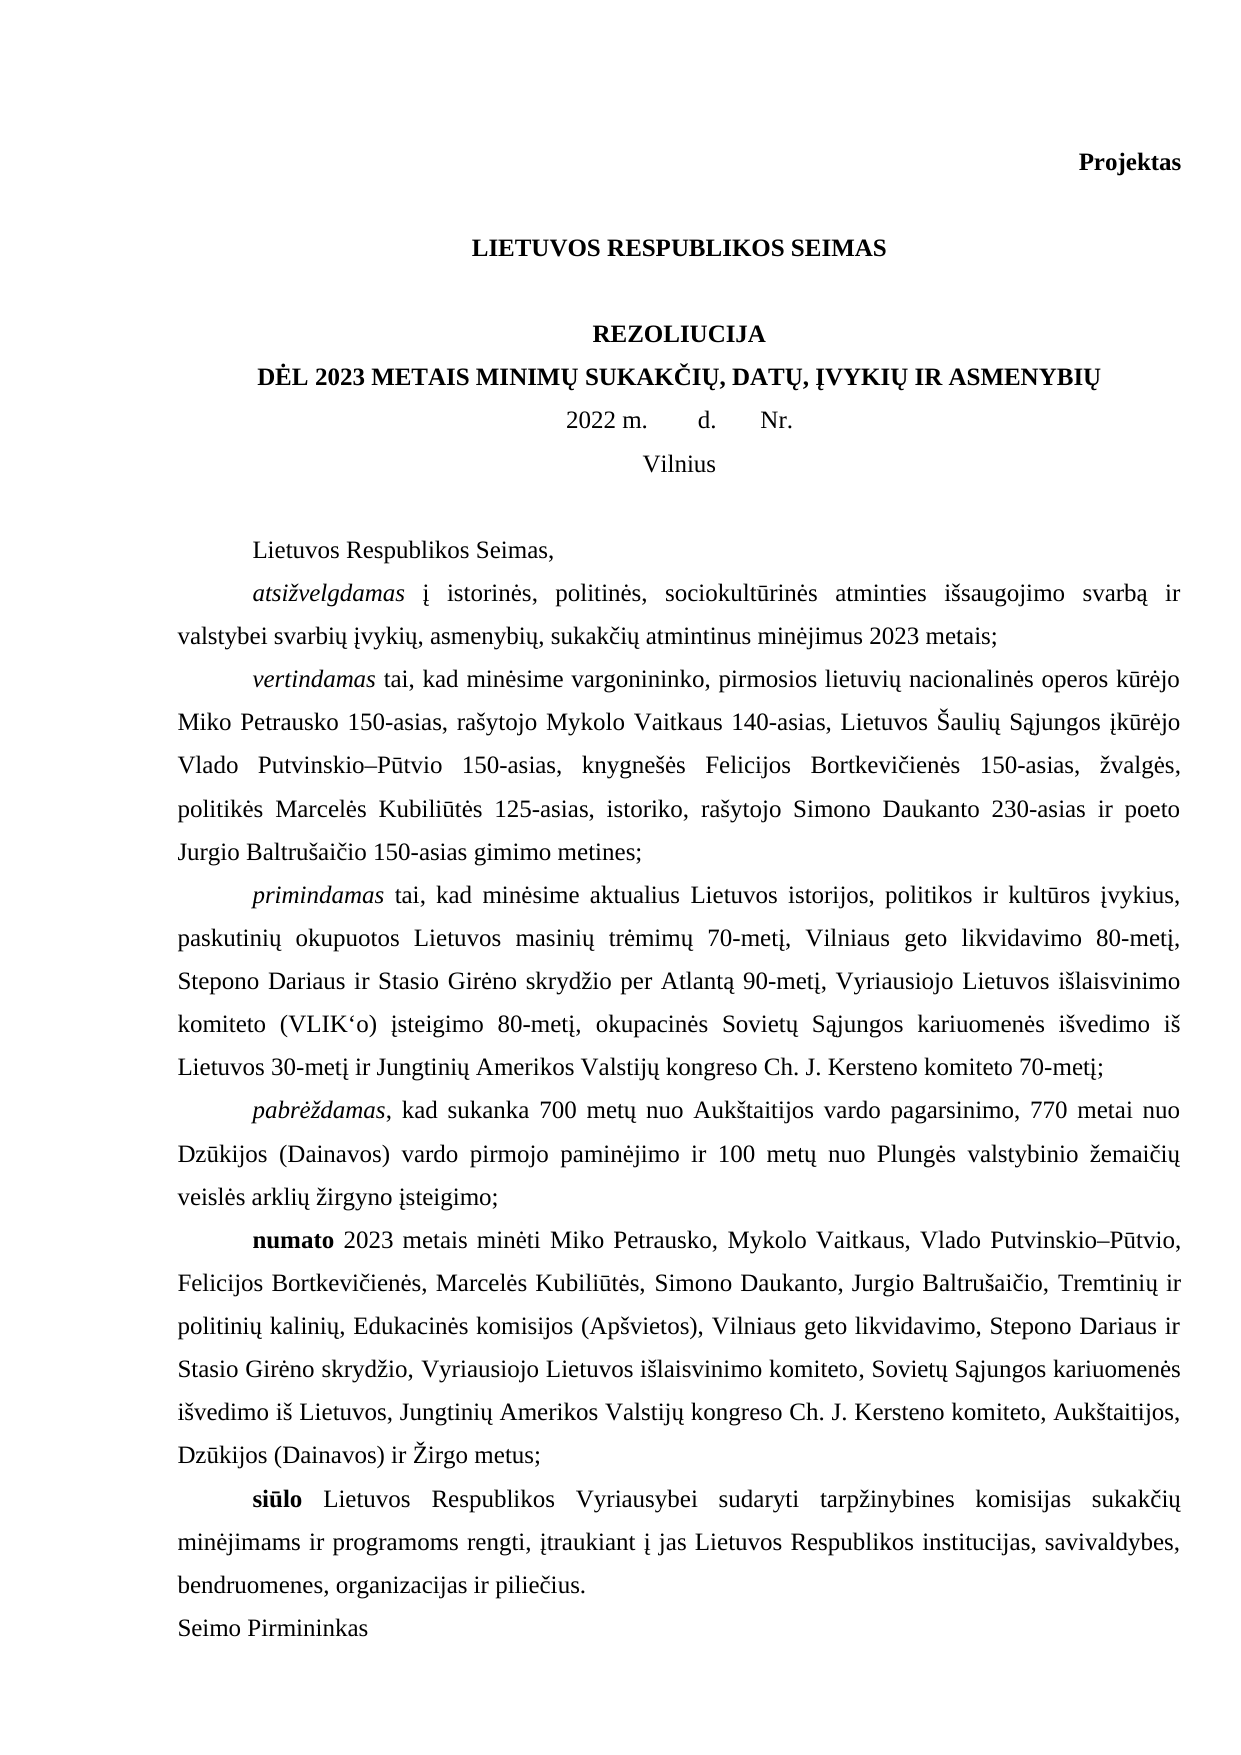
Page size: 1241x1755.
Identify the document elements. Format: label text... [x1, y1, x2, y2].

text Lietuvos Respublikos Seimas, [177, 535, 1181, 564]
text atsižvelgdamas į istorinės, politinės, sociokultūrinės atminties išsaugojimo svarbą ir valstybei svarbių įvykių, asmenybių, sukakčių atmintinus minėjimus 2023 metais; [177, 578, 1181, 650]
text pabrėždamas, kad sukanka 700 metų nuo Aukštaitijos vardo pagarsinimo, 770 metai nuo Dzūkijos (Dainavos) vardo pirmojo paminėjimo ir 100 metų nuo Plungės valstybinio žemaičių veislės arklių žirgyno įsteigimo; [177, 1096, 1181, 1211]
text LIETUVOS RESPUBLIKOS SEIMAS [177, 233, 1181, 262]
text primindamas tai, kad minėsime aktualius Lietuvos istorijos, politikos ir kultūros įvykius, paskutinių okupuotos Lietuvos masinių trėmimų 70-metį, Vilniaus geto likvidavimo 80-metį, Stepono Dariaus ir Stasio Girėno skrydžio per Atlantą 90-metį, Vyriausiojo Lietuvos išlaisvinimo komiteto (VLIK‘o) įsteigimo 80-metį, okupacinės Sovietų Sąjungos kariuomenės išvedimo iš Lietuvos 30-metį ir Jungtinių Amerikos Valstijų kongreso Ch. J. Kersteno komiteto 70-metį; [177, 880, 1181, 1081]
text REZOLIUCIJA [177, 319, 1181, 348]
text Projektas [177, 147, 1181, 176]
text vertindamas tai, kad minėsime vargonininko, pirmosios lietuvių nacionalinės operos kūrėjo Miko Petrausko 150-asias, rašytojo Mykolo Vaitkaus 140-asias, Lietuvos Šaulių Sąjungos įkūrėjo Vlado Putvinskio–Pūtvio 150-asias, knygnešės Felicijos Bortkevičienės 150-asias, žvalgės, politikės Marcelės Kubiliūtės 125-asias, istoriko, rašytojo Simono Daukanto 230-asias ir poeto Jurgio Baltrušaičio 150-asias gimimo metines; [177, 664, 1181, 866]
text siūlo Lietuvos Respublikos Vyriausybei sudaryti tarpžinybines komisijas sukakčių minėjimams ir programoms rengti, įtraukiant į jas Lietuvos Respublikos institucijas, savivaldybes, bendruomenes, organizacijas ir piliečius. [177, 1484, 1181, 1599]
text 2022 m. d. Nr. [177, 406, 1181, 434]
text numato 2023 metais minėti Miko Petrausko, Mykolo Vaitkaus, Vlado Putvinskio–Pūtvio, Felicijos Bortkevičienės, Marcelės Kubiliūtės, Simono Daukanto, Jurgio Baltrušaičio, Tremtinių ir politinių kalinių, Edukacinės komisijos (Apšvietos), Vilniaus geto likvidavimo, Stepono Dariaus ir Stasio Girėno skrydžio, Vyriausiojo Lietuvos išlaisvinimo komiteto, Sovietų Sąjungos kariuomenės išvedimo iš Lietuvos, Jungtinių Amerikos Valstijų kongreso Ch. J. Kersteno komiteto, Aukštaitijos, Dzūkijos (Dainavos) ir Žirgo metus; [177, 1225, 1181, 1469]
text Vilnius [177, 449, 1181, 477]
text DĖL 2023 METAIS MINIMŲ SUKAKČIŲ, DATŲ, ĮVYKIŲ IR ASMENYBIŲ [177, 362, 1181, 391]
text Seimo Pirmininkas [177, 1613, 1181, 1642]
